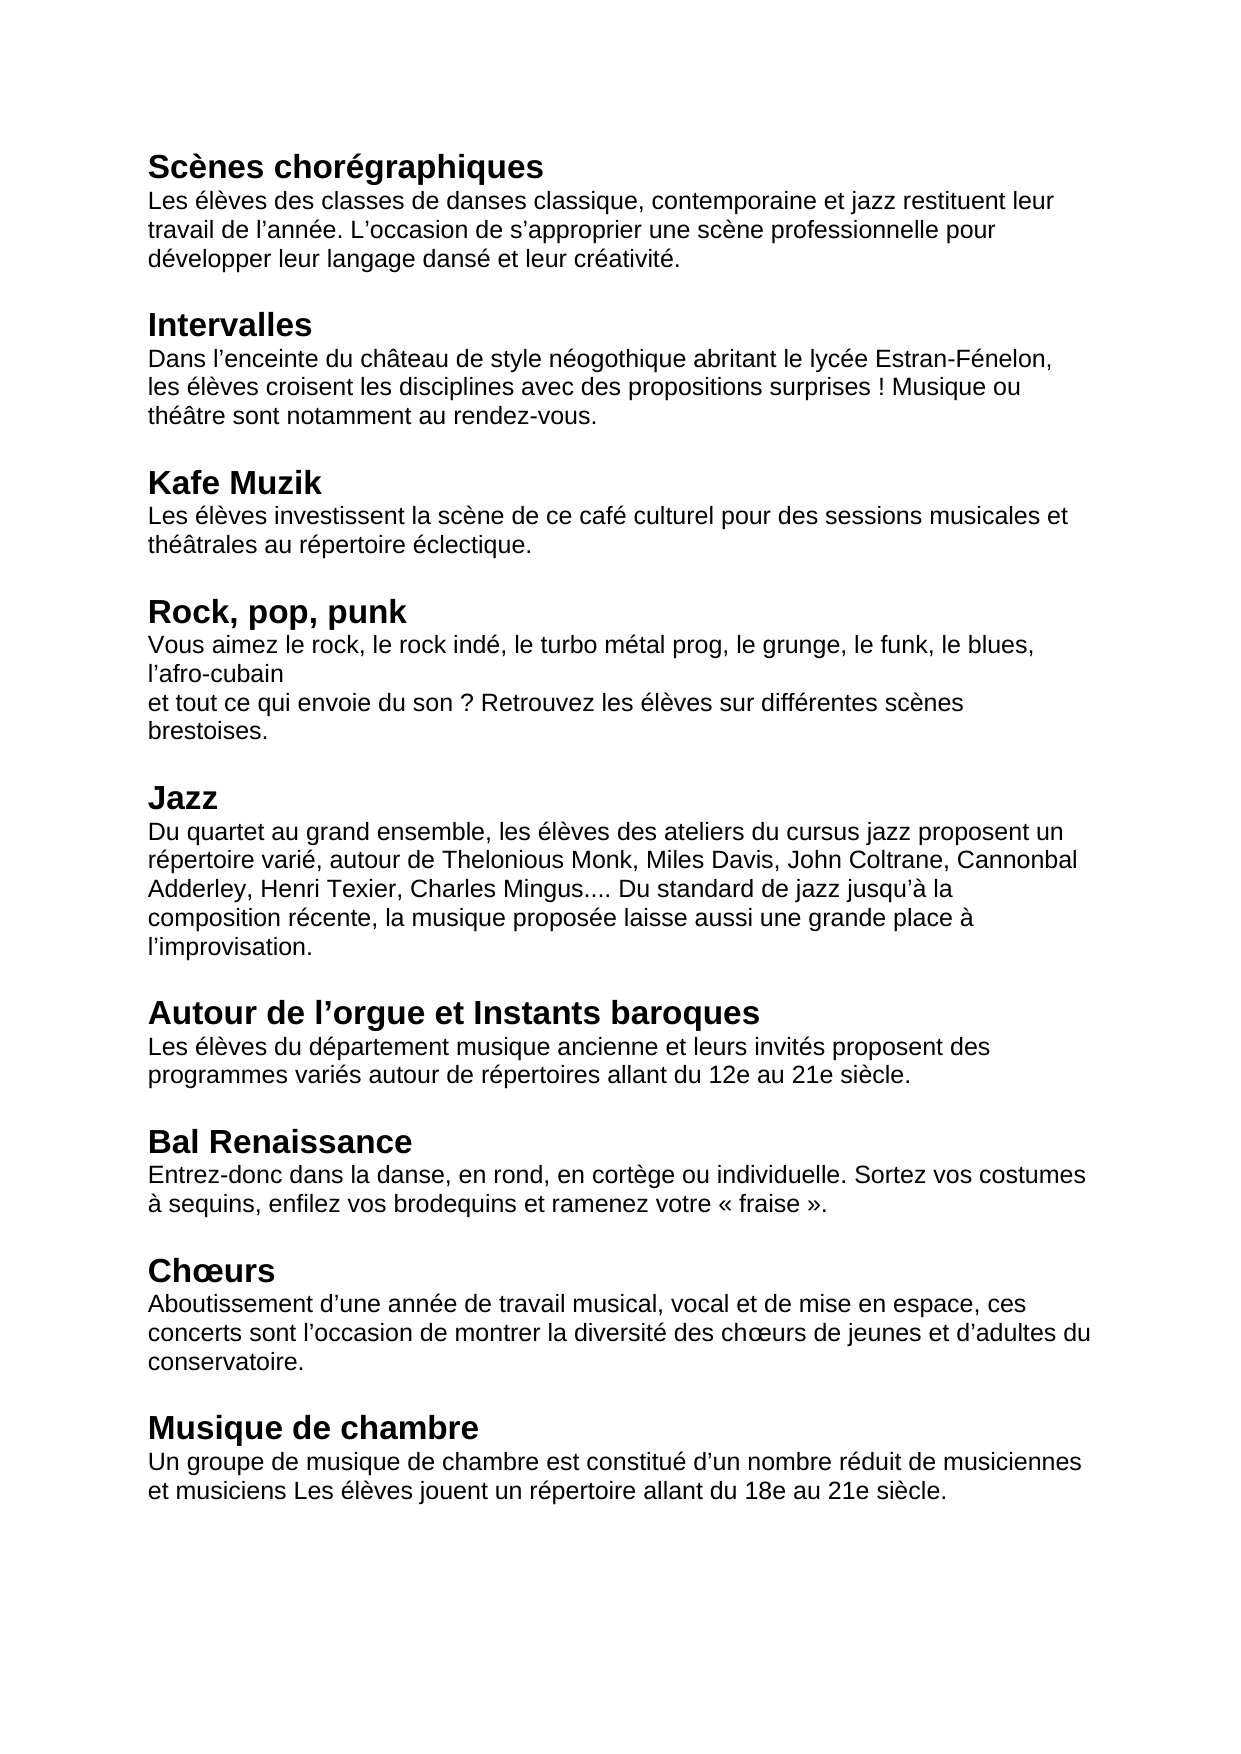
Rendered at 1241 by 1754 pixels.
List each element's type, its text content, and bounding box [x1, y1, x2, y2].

subtitle Scènes chorégraphiques [148, 148, 1093, 186]
text théâtrales au répertoire éclectique. [148, 530, 1093, 559]
subtitle Musique de chambre [148, 1408, 1093, 1447]
subtitle Bal Renaissance [148, 1122, 1093, 1160]
text Dans l’enceinte du château de style néogothique abritant le lycée Estran-Fénelon, les élèves croisent les disciplines avec des propositions surprises ! Musique ou théâtre sont notamment au rendez-vous. [148, 344, 1093, 430]
text Vous aimez le rock, le rock indé, le turbo métal prog, le grunge, le funk, le blues, l’afro-cubain [148, 630, 1093, 688]
text Les élèves investissent la scène de ce café culturel pour des sessions musicales et [148, 501, 1093, 530]
text Les élèves du département musique ancienne et leurs invités proposent des programmes variés autour de répertoires allant du 12e au 21e siècle. [148, 1032, 1093, 1089]
subtitle Kafe Muzik [148, 463, 1093, 501]
text Du quartet au grand ensemble, les élèves des ateliers du cursus jazz proposent un répertoire varié, autour de Thelonious Monk, Miles Davis, John Coltrane, Cannonbal Adderley, Henri Texier, Charles Mingus.... Du standard de jazz jusqu’à la composition récente, la musique proposée laisse aussi une grande place à l’improvisation. [148, 816, 1093, 960]
text Aboutissement d’une année de travail musical, vocal et de mise en espace, ces concerts sont l’occasion de montrer la diversité des chœurs de jeunes et d’adultes du conservatoire. [148, 1289, 1093, 1376]
text Les élèves des classes de danses classique, contemporaine et jazz restituent leur travail de l’année. L’occasion de s’approprier une scène professionnelle pour développer leur langage dansé et leur créativité. [148, 186, 1093, 272]
text Un groupe de musique de chambre est constitué d’un nombre réduit de musiciennes et musiciens Les élèves jouent un répertoire allant du 18e au 21e siècle. [148, 1447, 1093, 1504]
subtitle Chœurs [148, 1251, 1093, 1289]
text Entrez-donc dans la danse, en rond, en cortège ou individuelle. Sortez vos costumes à sequins, enfilez vos brodequins et ramenez votre « fraise ». [148, 1160, 1093, 1218]
subtitle Jazz [148, 778, 1093, 816]
subtitle Autour de l’orgue et Instants baroques [148, 993, 1093, 1032]
text et tout ce qui envoie du son ? Retrouvez les élèves sur différentes scènes brestoises. [148, 688, 1093, 745]
subtitle Rock, pop, punk [148, 592, 1093, 630]
subtitle Intervalles [148, 305, 1093, 344]
